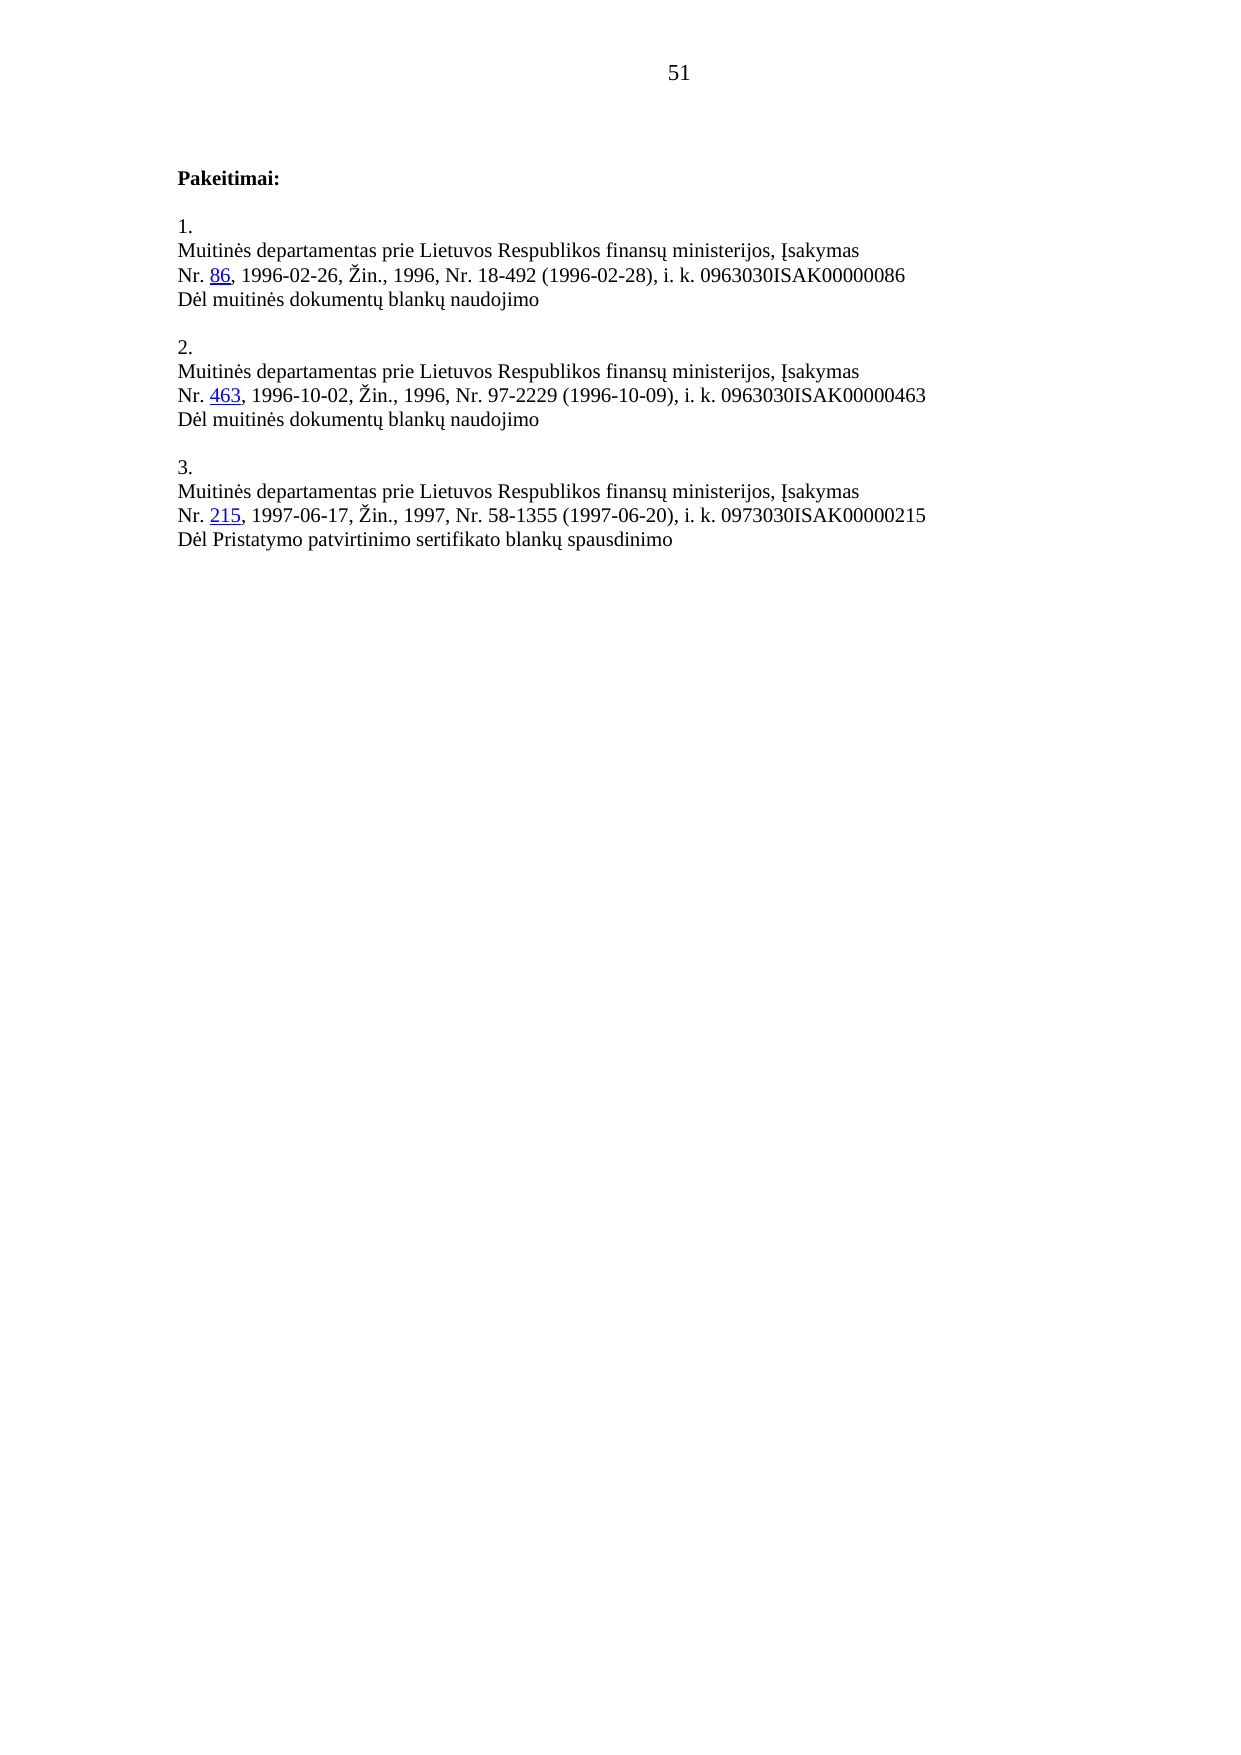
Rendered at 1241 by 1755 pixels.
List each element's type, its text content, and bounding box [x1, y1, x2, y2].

text Pakeitimai: [177, 166, 1181, 190]
text Dėl muitinės dokumentų blankų naudojimo [177, 407, 1181, 431]
text Muitinės departamentas prie Lietuvos Respublikos finansų ministerijos, Įsakymas [177, 238, 1181, 262]
text Dėl muitinės dokumentų blankų naudojimo [177, 287, 1181, 311]
text Nr. 215, 1997-06-17, Žin., 1997, Nr. 58-1355 (1997-06-20), i. k. 0973030ISAK00000215 [177, 503, 1181, 527]
text 1. [177, 214, 1181, 238]
text Nr. 463, 1996-10-02, Žin., 1996, Nr. 97-2229 (1996-10-09), i. k. 0963030ISAK00000463 [177, 383, 1181, 407]
text 3. [177, 455, 1181, 479]
text Muitinės departamentas prie Lietuvos Respublikos finansų ministerijos, Įsakymas [177, 479, 1181, 503]
text Nr. 86, 1996-02-26, Žin., 1996, Nr. 18-492 (1996-02-28), i. k. 0963030ISAK00000086 [177, 262, 1181, 287]
text Muitinės departamentas prie Lietuvos Respublikos finansų ministerijos, Įsakymas [177, 359, 1181, 383]
text 2. [177, 335, 1181, 359]
text Dėl Pristatymo patvirtinimo sertifikato blankų spausdinimo [177, 527, 1181, 551]
